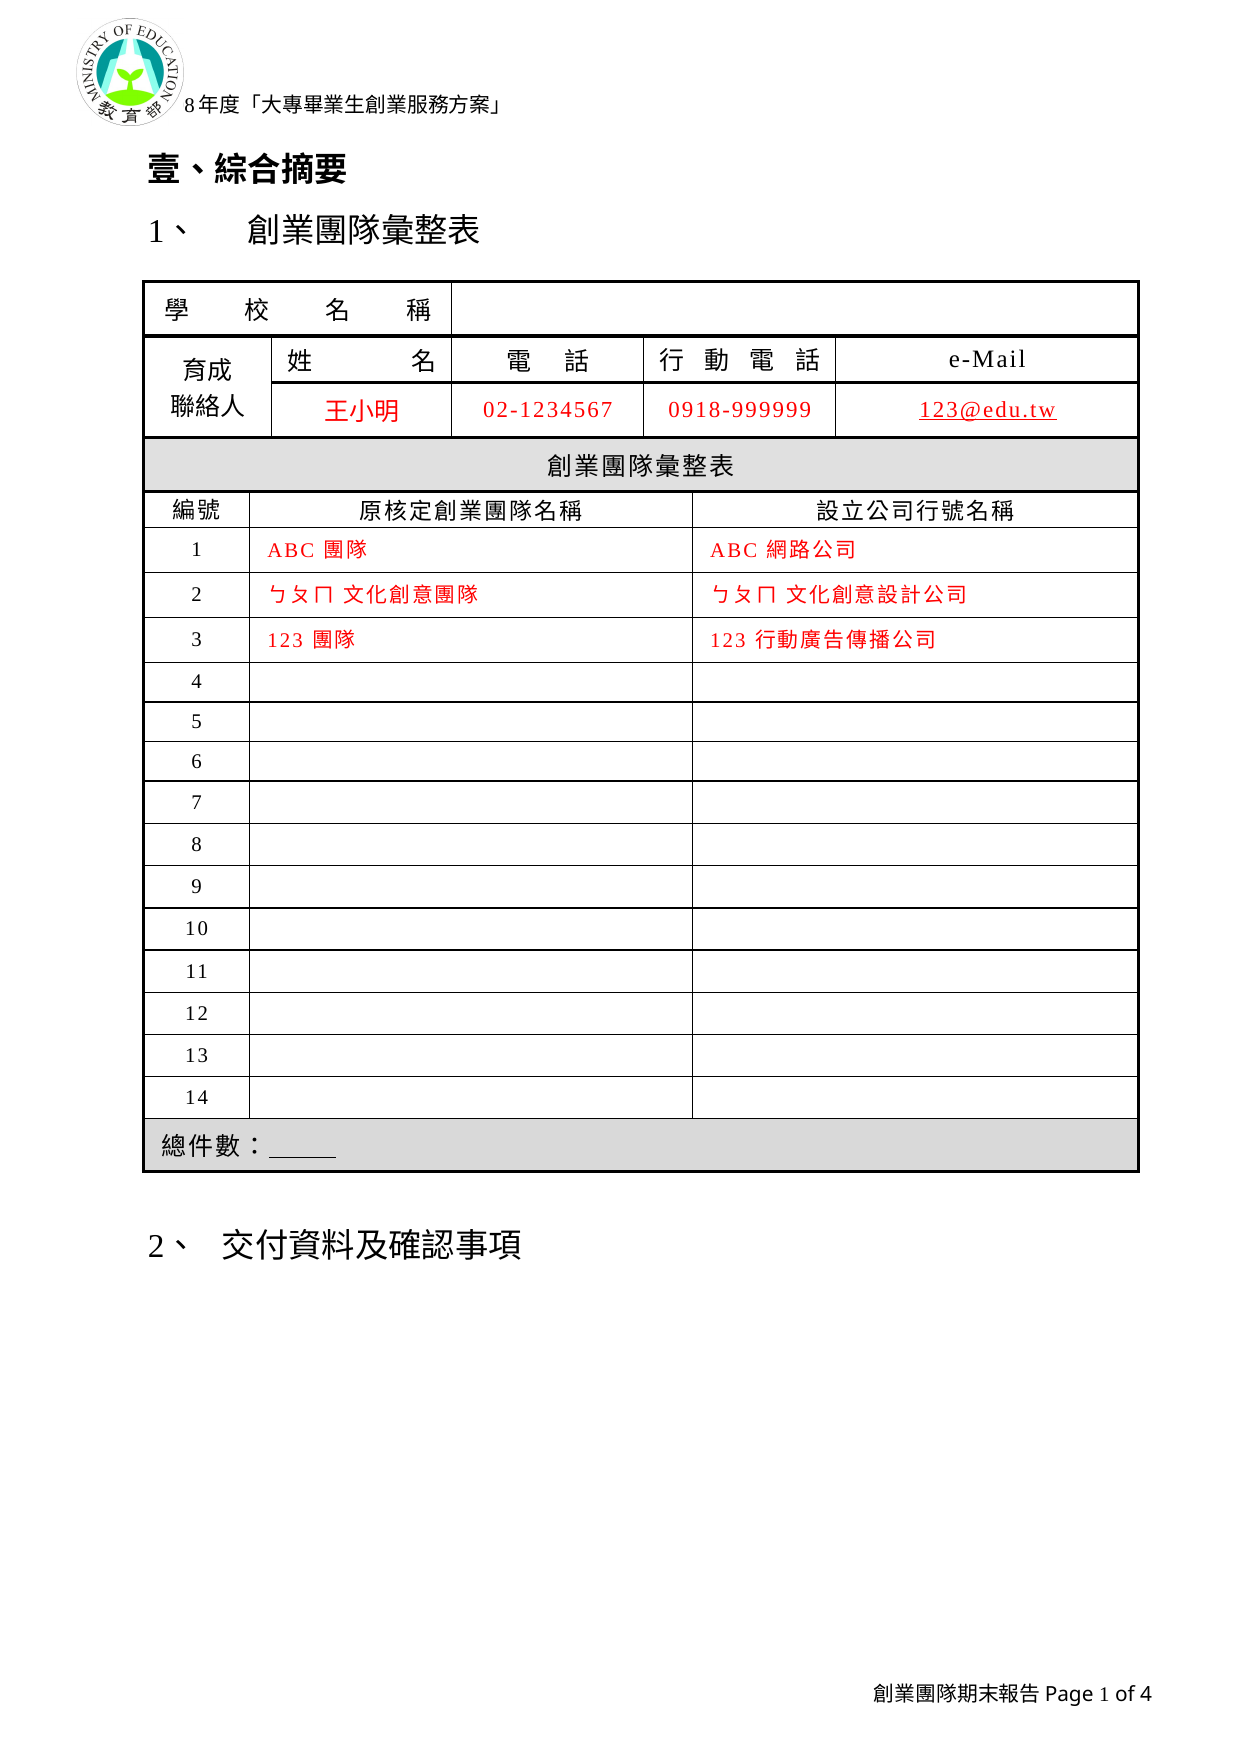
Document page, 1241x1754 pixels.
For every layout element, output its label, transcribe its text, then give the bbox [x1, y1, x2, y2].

table_cell [250, 866, 692, 907]
table_cell 2 [145, 573, 249, 616]
table_cell [693, 951, 1137, 991]
table_cell 123@edu.tw [836, 384, 1137, 436]
table_cell [693, 1077, 1137, 1118]
table_cell 電 話 [452, 338, 643, 381]
text 壹、綜合摘要 [148, 129, 1200, 204]
table_cell [693, 866, 1137, 907]
table_cell 4 [145, 663, 249, 701]
table_cell 14 [145, 1077, 249, 1118]
table_cell 設立公司行號名稱 [693, 493, 1137, 526]
table_cell [693, 993, 1137, 1033]
table_cell 0918-999999 [644, 384, 835, 436]
table_cell 9 [145, 866, 249, 907]
table_cell 育成 聯絡人 [145, 338, 271, 436]
table_cell 8 [145, 824, 249, 865]
table_cell 行動電話 [644, 338, 835, 381]
table_cell e-Mail [836, 338, 1137, 381]
table_cell 02-1234567 [452, 384, 643, 436]
table_cell 123 行動廣告傳播公司 [693, 618, 1137, 661]
table_cell ABC 團隊 [250, 528, 692, 571]
table_cell 11 [145, 951, 249, 991]
table_cell ㄅㄆㄇ 文化創意團隊 [250, 573, 692, 616]
table_cell [693, 663, 1137, 701]
table_header [452, 283, 1137, 334]
table_cell 12 [145, 993, 249, 1033]
table_cell [693, 1035, 1137, 1076]
table_cell 13 [145, 1035, 249, 1076]
table_cell 總件數： [145, 1119, 1137, 1170]
table_cell [250, 909, 692, 949]
picture [76, 18, 184, 126]
table_cell [250, 993, 692, 1033]
table_cell [693, 824, 1137, 865]
table_cell 姓名 [272, 338, 451, 381]
table_cell [250, 1077, 692, 1118]
list 交付資料及確認事項 [148, 1205, 1200, 1280]
table_cell ABC 網路公司 [693, 528, 1137, 571]
table_cell ㄅㄆㄇ 文化創意設計公司 [693, 573, 1137, 616]
table_cell 原核定創業團隊名稱 [250, 493, 692, 526]
table_cell [250, 782, 692, 823]
table_cell 5 [145, 703, 249, 741]
table_header 學校名稱 [145, 283, 451, 334]
list 創業團隊彙整表 [148, 204, 1200, 252]
table_cell [250, 951, 692, 991]
table_cell [693, 742, 1137, 780]
table_cell 1 [145, 528, 249, 571]
table_cell [693, 782, 1137, 823]
table_cell [250, 742, 692, 780]
table_cell [250, 663, 692, 701]
table_cell [250, 1035, 692, 1076]
table_cell 創業團隊彙整表 [145, 439, 1137, 490]
table_cell 10 [145, 909, 249, 949]
table_cell 王小明 [272, 384, 451, 436]
table_cell [250, 824, 692, 865]
table_cell [693, 703, 1137, 741]
table_cell 123 團隊 [250, 618, 692, 661]
table_cell 編號 [145, 493, 249, 526]
table_cell [250, 703, 692, 741]
table_cell 3 [145, 618, 249, 661]
table_cell 7 [145, 782, 249, 823]
table_cell 6 [145, 742, 249, 780]
table_cell [693, 909, 1137, 949]
